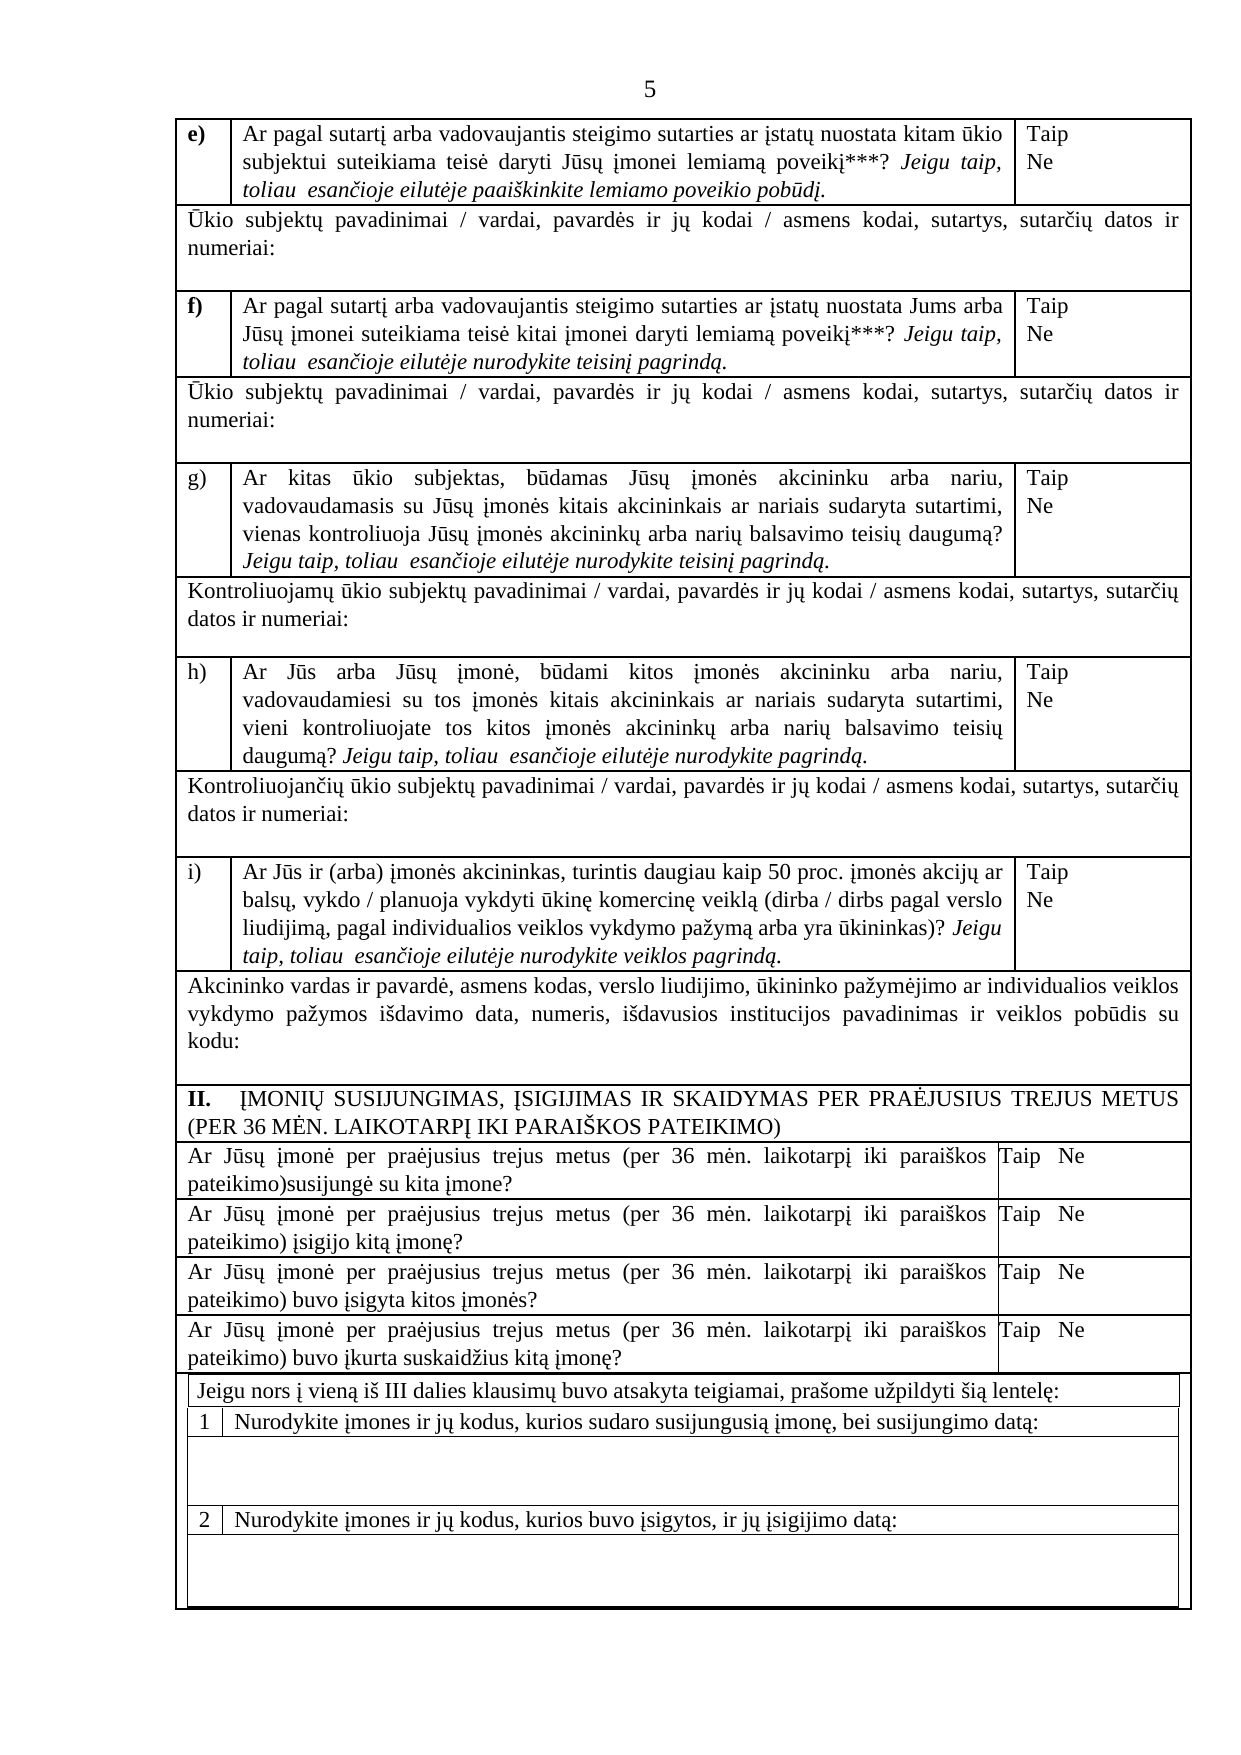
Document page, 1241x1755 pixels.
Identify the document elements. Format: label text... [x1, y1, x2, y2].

table_cell [1192, 204, 1240, 290]
table_cell g) [177, 464, 230, 576]
table_cell [1192, 1372, 1240, 1607]
table_cell e) [177, 120, 230, 204]
table_cell [1192, 1256, 1240, 1314]
table_cell [1192, 1198, 1240, 1256]
table_cell [1192, 770, 1240, 856]
table_cell Taip Ne [1016, 120, 1190, 204]
table_cell Ar Jūsų įmonė per praėjusius trejus metus (per 36 mėn. laikotarpį iki paraiškos pateikimo)susijungė su kita įmone? [177, 1143, 998, 1198]
table_cell Ar Jūsų įmonė per praėjusius trejus metus (per 36 mėn. laikotarpį iki paraiškos pateikimo) buvo įkurta suskaidžius kitą įmonę? [177, 1316, 998, 1372]
table_cell [1192, 1084, 1240, 1141]
table_cell Kontroliuojančių ūkio subjektų pavadinimai / vardai, pavardės ir jų kodai / asmens kodai, sutartys, sutarčių datos ir numeriai: [177, 772, 1190, 856]
table_cell h) [177, 658, 230, 770]
table_cell Ar Jūsų įmonė per praėjusius trejus metus (per 36 mėn. laikotarpį iki paraiškos pateikimo) įsigijo kitą įmonę? [177, 1200, 998, 1256]
table_cell Taip Ne [1016, 292, 1190, 376]
table_cell Ar kitas ūkio subjektas, būdamas Jūsų įmonės akcininku arba nariu, vadovaudamasis su Jūsų įmonės kitais akcininkais ar nariais sudaryta sutartimi, vienas kontroliuoja Jūsų įmonės akcininkų arba narių balsavimo teisių daugumą? Jeigu taip, toliau esančioje eilutėje nurodykite teisinį pagrindą. [232, 464, 1014, 576]
table_cell [188, 1535, 1178, 1606]
table_cell Taip Ne [1016, 464, 1190, 576]
table_cell Ar pagal sutartį arba vadovaujantis steigimo sutarties ar įstatų nuostata kitam ūkio subjektui suteikiama teisė daryti Jūsų įmonei lemiamą poveikį***? Jeigu taip, toliau esančioje eilutėje paaiškinkite lemiamo poveikio pobūdį. [232, 120, 1014, 204]
table_cell [1192, 656, 1240, 770]
table_cell Ar pagal sutartį arba vadovaujantis steigimo sutarties ar įstatų nuostata Jums arba Jūsų įmonei suteikiama teisė kitai įmonei daryti lemiamą poveikį***? Jeigu taip, toliau esančioje eilutėje nurodykite teisinį pagrindą. [232, 292, 1014, 376]
table_cell [1192, 1141, 1240, 1198]
table_cell Nurodykite įmones ir jų kodus, kurios buvo įsigytos, ir jų įsigijimo datą: [223, 1506, 1178, 1534]
table_cell Kontroliuojamų ūkio subjektų pavadinimai / vardai, pavardės ir jų kodai / asmens kodai, sutartys, sutarčių datos ir numeriai: [177, 578, 1190, 656]
table_cell [1192, 576, 1240, 656]
table_cell [1192, 970, 1240, 1083]
table_cell [1192, 856, 1240, 970]
table_cell f) [177, 292, 230, 376]
table_cell II. ĮMONIŲ SUSIJUNGIMAS, ĮSIGIJIMAS IR SKAIDYMAS PER PRAĖJUSIUS TREJUS METUS (PER 36 MĖN. LAIKOTARPĮ IKI PARAIŠKOS PATEIKIMO) [177, 1086, 1190, 1141]
table_cell Ūkio subjektų pavadinimai / vardai, pavardės ir jų kodai / asmens kodai, sutartys, sutarčių datos ir numeriai: [177, 206, 1190, 290]
table_cell Taip Ne [999, 1316, 1190, 1372]
table_cell Taip Ne [999, 1200, 1190, 1256]
table_cell Ūkio subjektų pavadinimai / vardai, pavardės ir jų kodai / asmens kodai, sutartys, sutarčių datos ir numeriai: [177, 378, 1190, 462]
table_cell Jeigu nors į vieną iš III dalies klausimų buvo atsakyta teigiamai, prašome užpildyti šią lentelę: [177, 1374, 1190, 1607]
table_cell Akcininko vardas ir pavardė, asmens kodas, verslo liudijimo, ūkininko pažymėjimo ar individualios veiklos vykdymo pažymos išdavimo data, numeris, išdavusios institucijos pavadinimas ir veiklos pobūdis su kodu: [177, 972, 1190, 1083]
table_cell [1192, 1314, 1240, 1372]
table_cell [1192, 376, 1240, 462]
table_cell [1192, 118, 1240, 204]
table_cell 2 [188, 1506, 222, 1534]
table_cell Taip Ne [1016, 658, 1190, 770]
table_cell i) [177, 858, 230, 970]
table_cell Ar Jūs ir (arba) įmonės akcininkas, turintis daugiau kaip 50 proc. įmonės akcijų ar balsų, vykdo / planuoja vykdyti ūkinę komercinę veiklą (dirba / dirbs pagal verslo liudijimą, pagal individualios veiklos vykdymo pažymą arba yra ūkininkas)? Jeigu taip, toliau esančioje eilutėje nurodykite veiklos pagrindą. [232, 858, 1014, 970]
table_header 1 [188, 1408, 222, 1436]
table_cell Taip Ne [999, 1143, 1190, 1198]
table_header Nurodykite įmones ir jų kodus, kurios sudaro susijungusią įmonę, bei susijungimo datą: [223, 1408, 1178, 1436]
table_cell [1192, 462, 1240, 576]
table_cell Ar Jūs arba Jūsų įmonė, būdami kitos įmonės akcininku arba nariu, vadovaudamiesi su tos įmonės kitais akcininkais ar nariais sudaryta sutartimi, vieni kontroliuojate tos kitos įmonės akcininkų arba narių balsavimo teisių daugumą? Jeigu taip, toliau esančioje eilutėje nurodykite pagrindą. [232, 658, 1014, 770]
table_cell Taip Ne [999, 1258, 1190, 1314]
table_cell Taip Ne [1016, 858, 1190, 970]
table_cell Ar Jūsų įmonė per praėjusius trejus metus (per 36 mėn. laikotarpį iki paraiškos pateikimo) buvo įsigyta kitos įmonės? [177, 1258, 998, 1314]
table_cell [1192, 290, 1240, 376]
table_cell [188, 1437, 1178, 1505]
